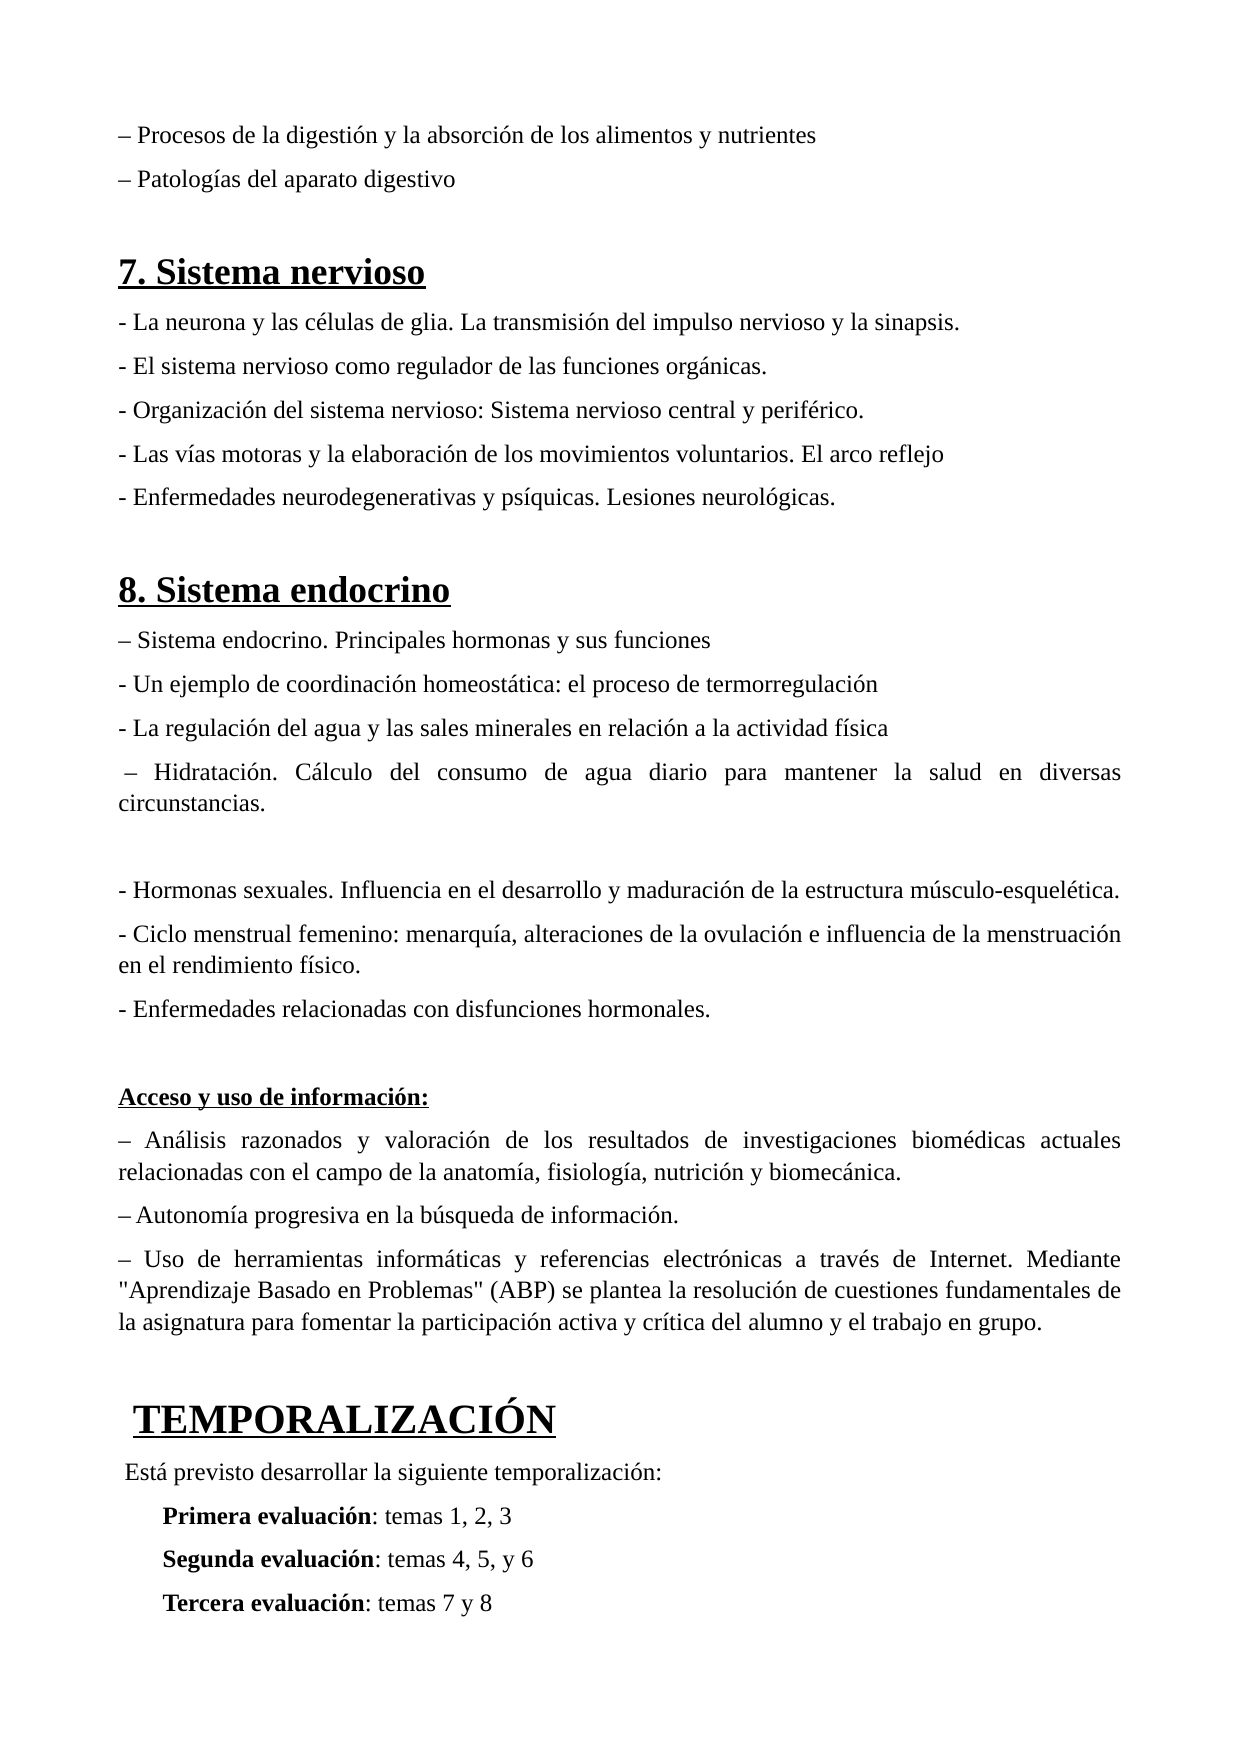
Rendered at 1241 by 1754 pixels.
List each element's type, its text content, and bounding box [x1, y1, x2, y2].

text - El sistema nervioso como regulador de las funciones orgánicas. [118, 349, 1122, 380]
text – Patologías del aparato digestivo [118, 162, 1122, 193]
text 7. Sistema nervioso [118, 249, 1122, 292]
text – Sistema endocrino. Principales hormonas y sus funciones [118, 623, 1122, 654]
text - Enfermedades relacionadas con disfunciones hormonales. [118, 992, 1122, 1023]
text - Hormonas sexuales. Influencia en el desarrollo y maduración de la estructura músculo-esquelética. [118, 873, 1122, 904]
text - La regulación del agua y las sales minerales en relación a la actividad física [118, 711, 1122, 742]
text Acceso y uso de información: [118, 1079, 1122, 1111]
text – Autonomía progresiva en la búsqueda de información. [118, 1198, 1122, 1229]
text - Las vías motoras y la elaboración de los movimientos voluntarios. El arco reflejo [118, 436, 1122, 467]
text Segunda evaluación: temas 4, 5, y 6 [162, 1542, 1122, 1573]
text – Análisis razonados y valoración de los resultados de investigaciones biomédicas actuales relacionadas con el campo de la anatomía, fisiología, nutrición y biomecánica. [118, 1123, 1122, 1186]
text 8. Sistema endocrino [118, 567, 1122, 611]
text - Un ejemplo de coordinación homeostática: el proceso de termorregulación [118, 667, 1122, 698]
text Tercera evaluación: temas 7 y 8 [162, 1586, 1122, 1617]
text – Hidratación. Cálculo del consumo de agua diario para mantener la salud en diversas circunstancias. [118, 754, 1122, 817]
text – Uso de herramientas informáticas y referencias electrónicas a través de Internet. Mediante "Aprendizaje Basado en Problemas" (ABP) se plantea la resolución de cuestiones fundamentales de la asignatura para fomentar la participación activa y crítica del alumno y el trabajo en grupo. [118, 1242, 1122, 1336]
text TEMPORALIZACIÓN [118, 1394, 1122, 1442]
text - La neurona y las células de glia. La transmisión del impulso nervioso y la sinapsis. [118, 305, 1122, 336]
text - Ciclo menstrual femenino: menarquía, alteraciones de la ovulación e influencia de la menstruación en el rendimiento físico. [118, 917, 1122, 979]
text – Procesos de la digestión y la absorción de los alimentos y nutrientes [118, 118, 1122, 149]
text Está previsto desarrollar la siguiente temporalización: [118, 1454, 1122, 1486]
text Primera evaluación: temas 1, 2, 3 [162, 1498, 1122, 1529]
text - Enfermedades neurodegenerativas y psíquicas. Lesiones neurológicas. [118, 480, 1122, 511]
text - Organización del sistema nervioso: Sistema nervioso central y periférico. [118, 392, 1122, 424]
